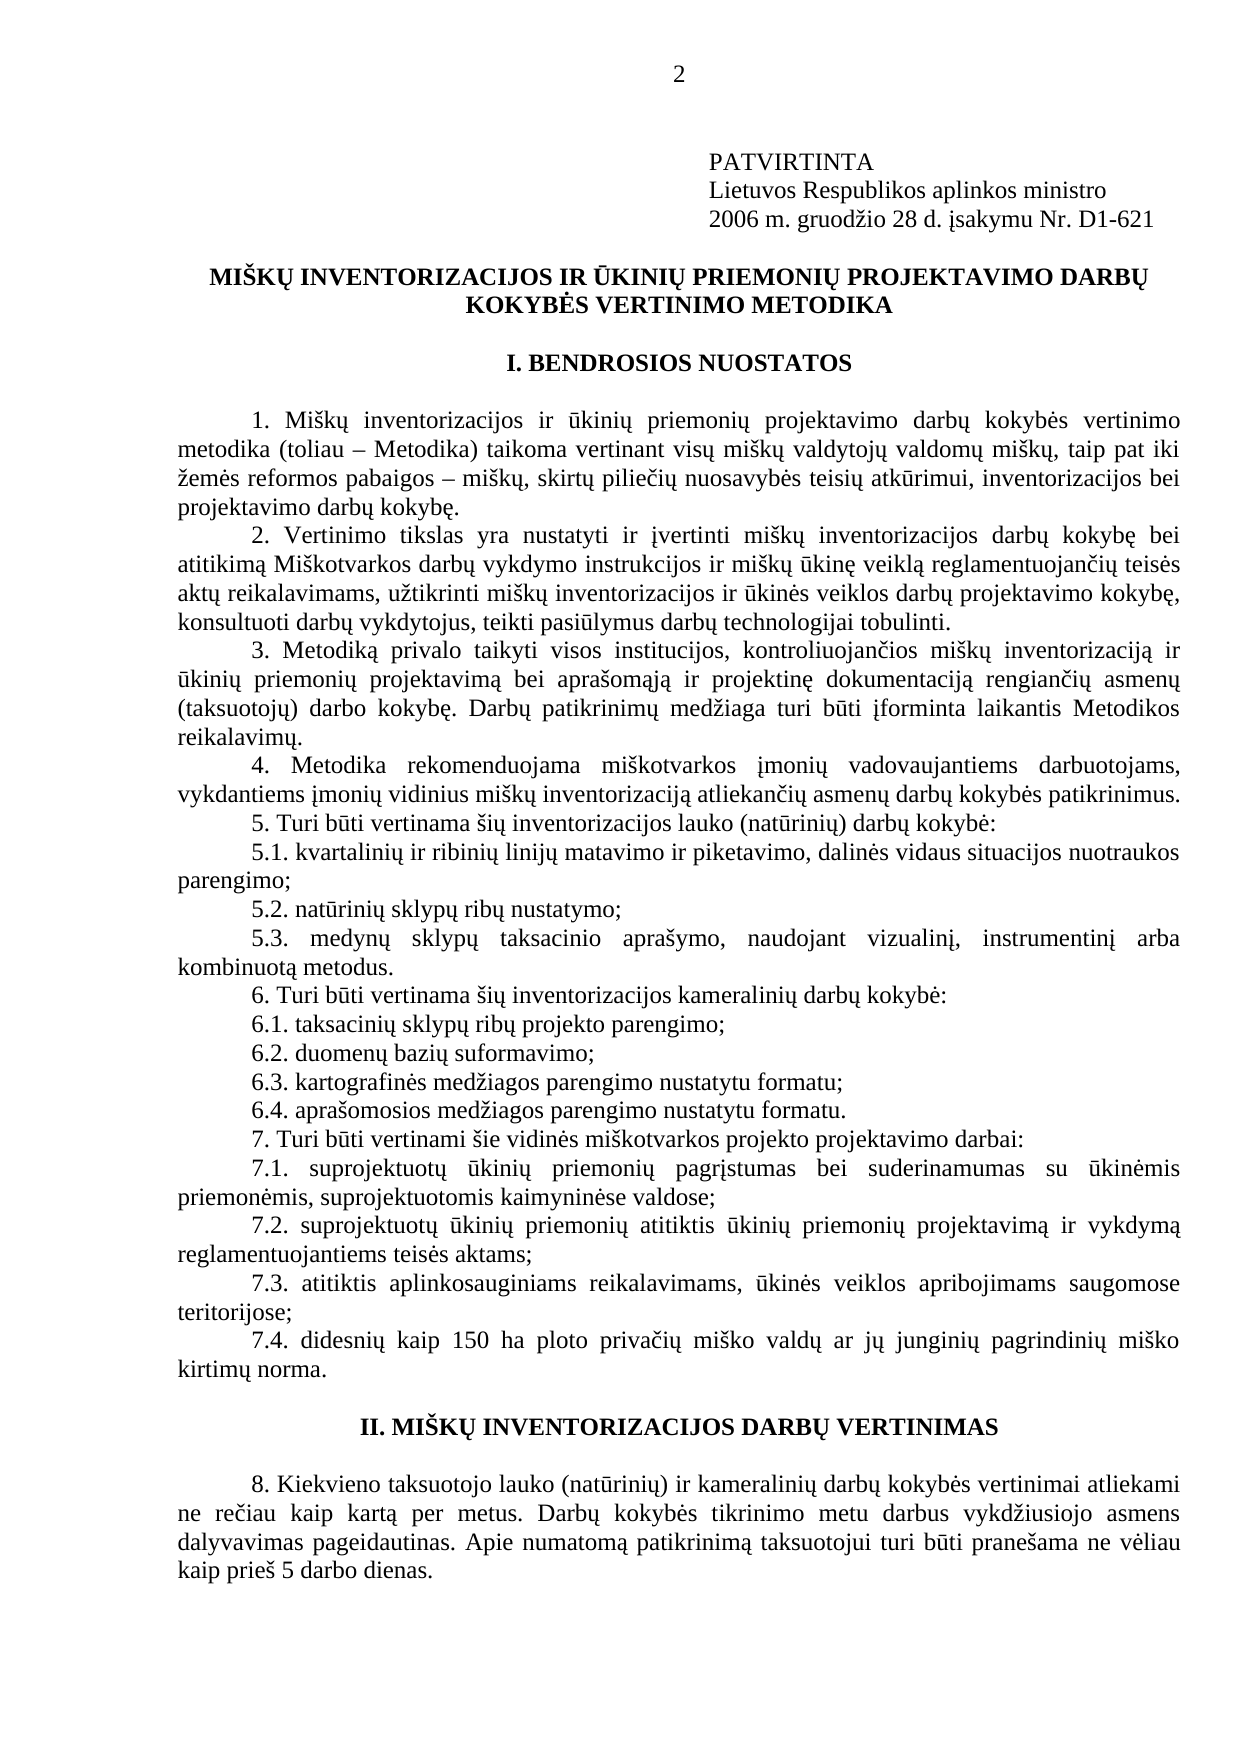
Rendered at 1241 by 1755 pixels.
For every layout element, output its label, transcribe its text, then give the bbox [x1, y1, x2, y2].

text 2. Vertinimo tikslas yra nustatyti ir įvertinti miškų inventorizacijos darbų kokybę bei atitikimą Miškotvarkos darbų vykdymo instrukcijos ir miškų ūkinę veiklą reglamentuojančių teisės aktų reikalavimams, užtikrinti miškų inventorizacijos ir ūkinės veiklos darbų projektavimo kokybę, konsultuoti darbų vykdytojus, teikti pasiūlymus darbų technologijai tobulinti. [177, 521, 1181, 636]
text PATVIRTINTA [177, 147, 1181, 176]
text 1. Miškų inventorizacijos ir ūkinių priemonių projektavimo darbų kokybės vertinimo metodika (toliau – Metodika) taikoma vertinant visų miškų valdytojų valdomų miškų, taip pat iki žemės reformos pabaigos – miškų, skirtų piliečių nuosavybės teisių atkūrimui, inventorizacijos bei projektavimo darbų kokybę. [177, 406, 1181, 521]
text Lietuvos Respublikos aplinkos ministro [177, 176, 1181, 204]
text 6.2. duomenų bazių suformavimo; [177, 1038, 1181, 1067]
text 6. Turi būti vertinama šių inventorizacijos kameralinių darbų kokybė: [177, 981, 1181, 1009]
text 2006 m. gruodžio 28 d. įsakymu Nr. D1-621 [177, 204, 1181, 233]
text 7.2. suprojektuotų ūkinių priemonių atitiktis ūkinių priemonių projektavimą ir vykdymą reglamentuojantiems teisės aktams; [177, 1211, 1181, 1268]
text 6.1. taksacinių sklypų ribų projekto parengimo; [177, 1009, 1181, 1038]
text 7. Turi būti vertinami šie vidinės miškotvarkos projekto projektavimo darbai: [177, 1124, 1181, 1153]
text 5. Turi būti vertinama šių inventorizacijos lauko (natūrinių) darbų kokybė: [177, 808, 1181, 837]
text MIŠKŲ INVENTORIZACIJOS IR ŪKINIŲ PRIEMONIŲ PROJEKTAVIMO DARBŲ KOKYBĖS VERTINIMO METODIKA [177, 262, 1181, 319]
text 4. Metodika rekomenduojama miškotvarkos įmonių vadovaujantiems darbuotojams, vykdantiems įmonių vidinius miškų inventorizaciją atliekančių asmenų darbų kokybės patikrinimus. [177, 751, 1181, 808]
text II. MIŠKŲ INVENTORIZACIJOS DARBŲ VERTINIMAS [177, 1412, 1181, 1441]
text 3. Metodiką privalo taikyti visos institucijos, kontroliuojančios miškų inventorizaciją ir ūkinių priemonių projektavimą bei aprašomąją ir projektinę dokumentaciją rengiančių asmenų (taksuotojų) darbo kokybę. Darbų patikrinimų medžiaga turi būti įforminta laikantis Metodikos reikalavimų. [177, 636, 1181, 751]
text 6.4. aprašomosios medžiagos parengimo nustatytu formatu. [177, 1096, 1181, 1124]
text 5.3. medynų sklypų taksacinio aprašymo, naudojant vizualinį, instrumentinį arba kombinuotą metodus. [177, 923, 1181, 981]
text 7.4. didesnių kaip 150 ha ploto privačių miško valdų ar jų junginių pagrindinių miško kirtimų norma. [177, 1326, 1181, 1383]
text 7.3. atitiktis aplinkosauginiams reikalavimams, ūkinės veiklos apribojimams saugomose teritorijose; [177, 1268, 1181, 1326]
text 6.3. kartografinės medžiagos parengimo nustatytu formatu; [177, 1067, 1181, 1096]
text I. BENDROSIOS NUOSTATOS [177, 348, 1181, 377]
text 5.1. kvartalinių ir ribinių linijų matavimo ir piketavimo, dalinės vidaus situacijos nuotraukos parengimo; [177, 837, 1181, 894]
text 7.1. suprojektuotų ūkinių priemonių pagrįstumas bei suderinamumas su ūkinėmis priemonėmis, suprojektuotomis kaimyninėse valdose; [177, 1153, 1181, 1211]
text 5.2. natūrinių sklypų ribų nustatymo; [177, 894, 1181, 923]
text 8. Kiekvieno taksuotojo lauko (natūrinių) ir kameralinių darbų kokybės vertinimai atliekami ne rečiau kaip kartą per metus. Darbų kokybės tikrinimo metu darbus vykdžiusiojo asmens dalyvavimas pageidautinas. Apie numatomą patikrinimą taksuotojui turi būti pranešama ne vėliau kaip prieš 5 darbo dienas. [177, 1469, 1181, 1584]
